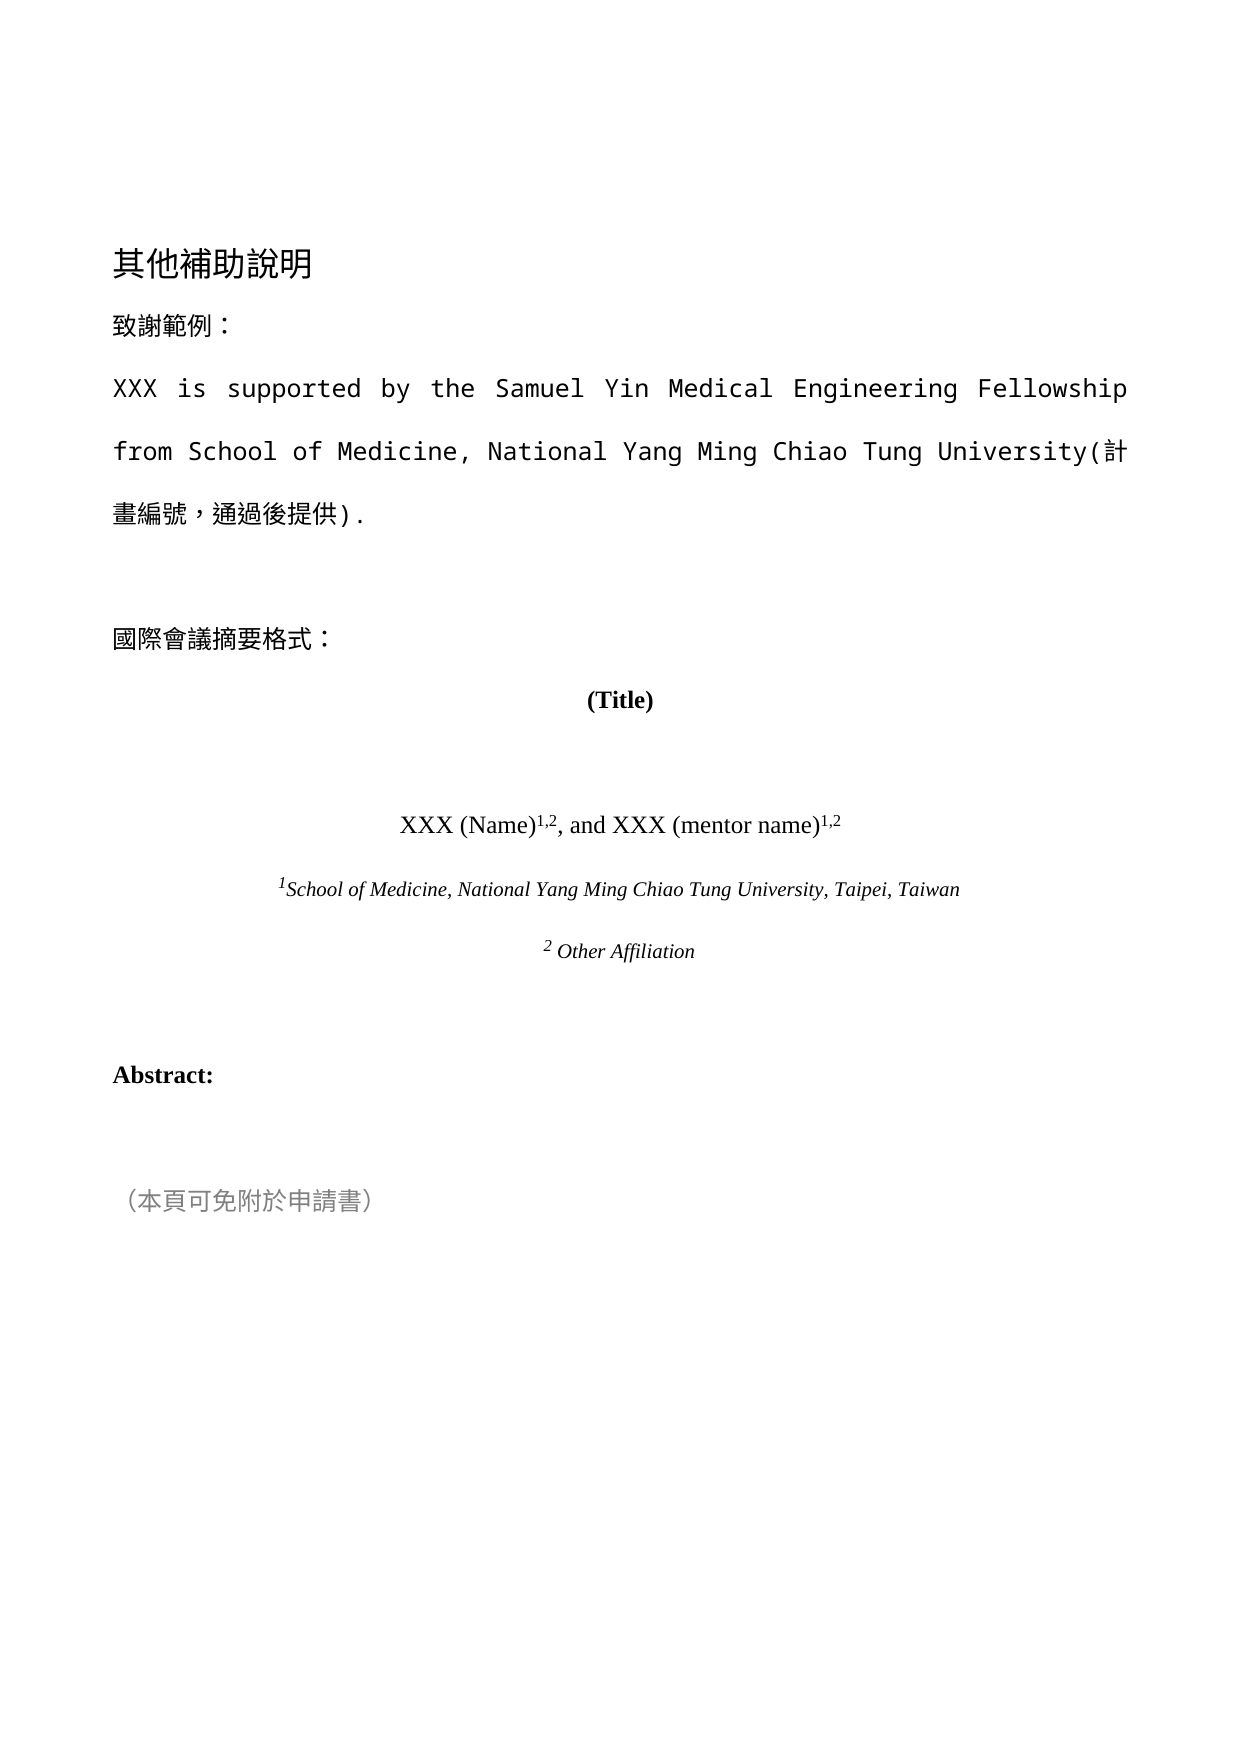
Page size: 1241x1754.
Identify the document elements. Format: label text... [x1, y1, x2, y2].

text （本頁可免附於申請書） [112, 1158, 1128, 1221]
text 國際會議摘要格式： [112, 596, 1128, 658]
text 致謝範例： [112, 283, 1128, 346]
text 1School of Medicine, National Yang Ming Chiao Tung University, Taipei, Taiwan [112, 846, 1128, 908]
text XXX (Name)1,2, and XXX (mentor name)1,2 [112, 783, 1128, 846]
text XXX is supported by the Samuel Yin Medical Engineering Fellowship from School of Medicine, National Yang Ming Chiao Tung University(計畫編號，通過後提供). [112, 346, 1128, 533]
text 其他補助說明 [112, 221, 1128, 283]
text Abstract: [112, 1033, 1128, 1096]
text 2 Other Affiliation [112, 908, 1128, 971]
text (Title) [112, 658, 1128, 721]
